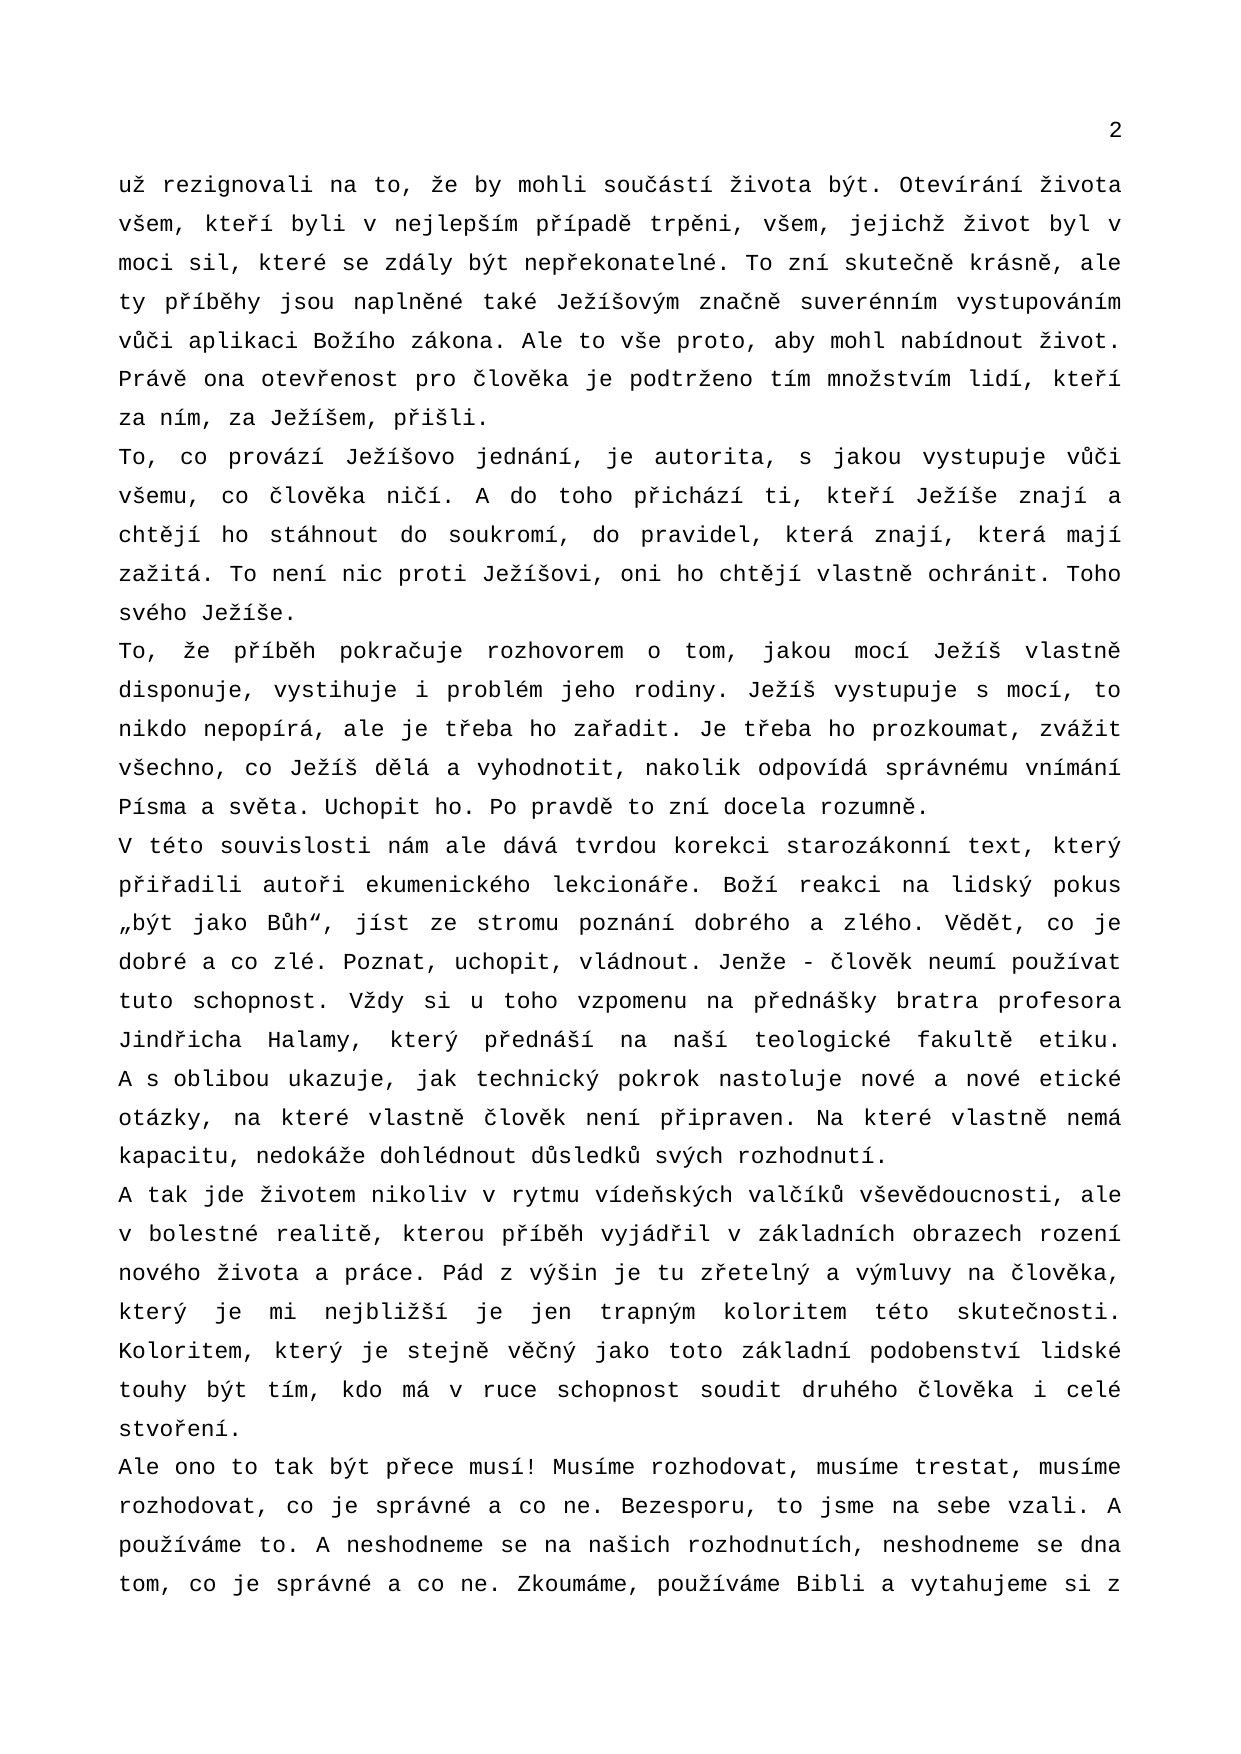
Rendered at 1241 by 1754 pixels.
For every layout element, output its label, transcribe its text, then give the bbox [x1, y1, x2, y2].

text Ale ono to tak být přece musí! Musíme rozhodovat, musíme trestat, musíme rozhodovat, co je správné a co ne. Bezesporu, to jsme na sebe vzali. A používáme to. A neshodneme se na našich rozhodnutích, neshodneme se dna tom, co je správné a co ne. Zkoumáme, používáme Bibli a vytahujeme si z [118, 1456, 1122, 1598]
text už rezignovali na to, že by mohli součástí života být. Otevírání života všem, kteří byli v nejlepším případě trpěni, všem, jejichž život byl v moci sil, které se zdály být nepřekonatelné. To zní skutečně krásně, ale ty příběhy jsou naplněné také Ježíšovým značně suverénním vystupováním vůči aplikaci Božího zákona. Ale to vše proto, aby mohl nabídnout život. Právě ona otevřenost pro člověka je podtrženo tím množstvím lidí, kteří za ním, za Ježíšem, přišli. [118, 173, 1122, 433]
text To, že příběh pokračuje rozhovorem o tom, jakou mocí Ježíš vlastně disponuje, vystihuje i problém jeho rodiny. Ježíš vystupuje s mocí, to nikdo nepopírá, ale je třeba ho zařadit. Je třeba ho prozkoumat, zvážit všechno, co Ježíš dělá a vyhodnotit, nakolik odpovídá správnému vnímání Písma a světa. Uchopit ho. Po pravdě to zní docela rozumně. [118, 640, 1122, 821]
text A tak jde životem nikoliv v rytmu vídeňských valčíků vševědoucnosti, ale v bolestné realitě, kterou příběh vyjádřil v základních obrazech rození nového života a práce. Pád z výšin je tu zřetelný a výmluvy na člověka, který je mi nejbližší je jen trapným koloritem této skutečnosti. Koloritem, který je stejně věčný jako toto základní podobenství lidské touhy být tím, kdo má v ruce schopnost soudit druhého člověka i celé stvoření. [118, 1184, 1122, 1443]
text To, co provází Ježíšovo jednání, je autorita, s jakou vystupuje vůči všemu, co člověka ničí. A do toho přichází ti, kteří Ježíše znají a chtějí ho stáhnout do soukromí, do pravidel, která znají, která mají zažitá. To není nic proti Ježíšovi, oni ho chtějí vlastně ochránit. Toho svého Ježíše. [118, 446, 1122, 627]
text V této souvislosti nám ale dává tvrdou korekci starozákonní text, který přiřadili autoři ekumenického lekcionáře. Boží reakci na lidský pokus „být jako Bůh“, jíst ze stromu poznání dobrého a zlého. Vědět, co je dobré a co zlé. Poznat, uchopit, vládnout. Jenže - člověk neumí používat tuto schopnost. Vždy si u toho vzpomenu na přednášky bratra profesora Jindřicha Halamy, který přednáší na naší teologické fakultě etiku. A s oblibou ukazuje, jak technický pokrok nastoluje nové a nové etické otázky, na které vlastně člověk není připraven. Na které vlastně nemá kapacitu, nedokáže dohlédnout důsledků svých rozhodnutí. [118, 834, 1122, 1171]
